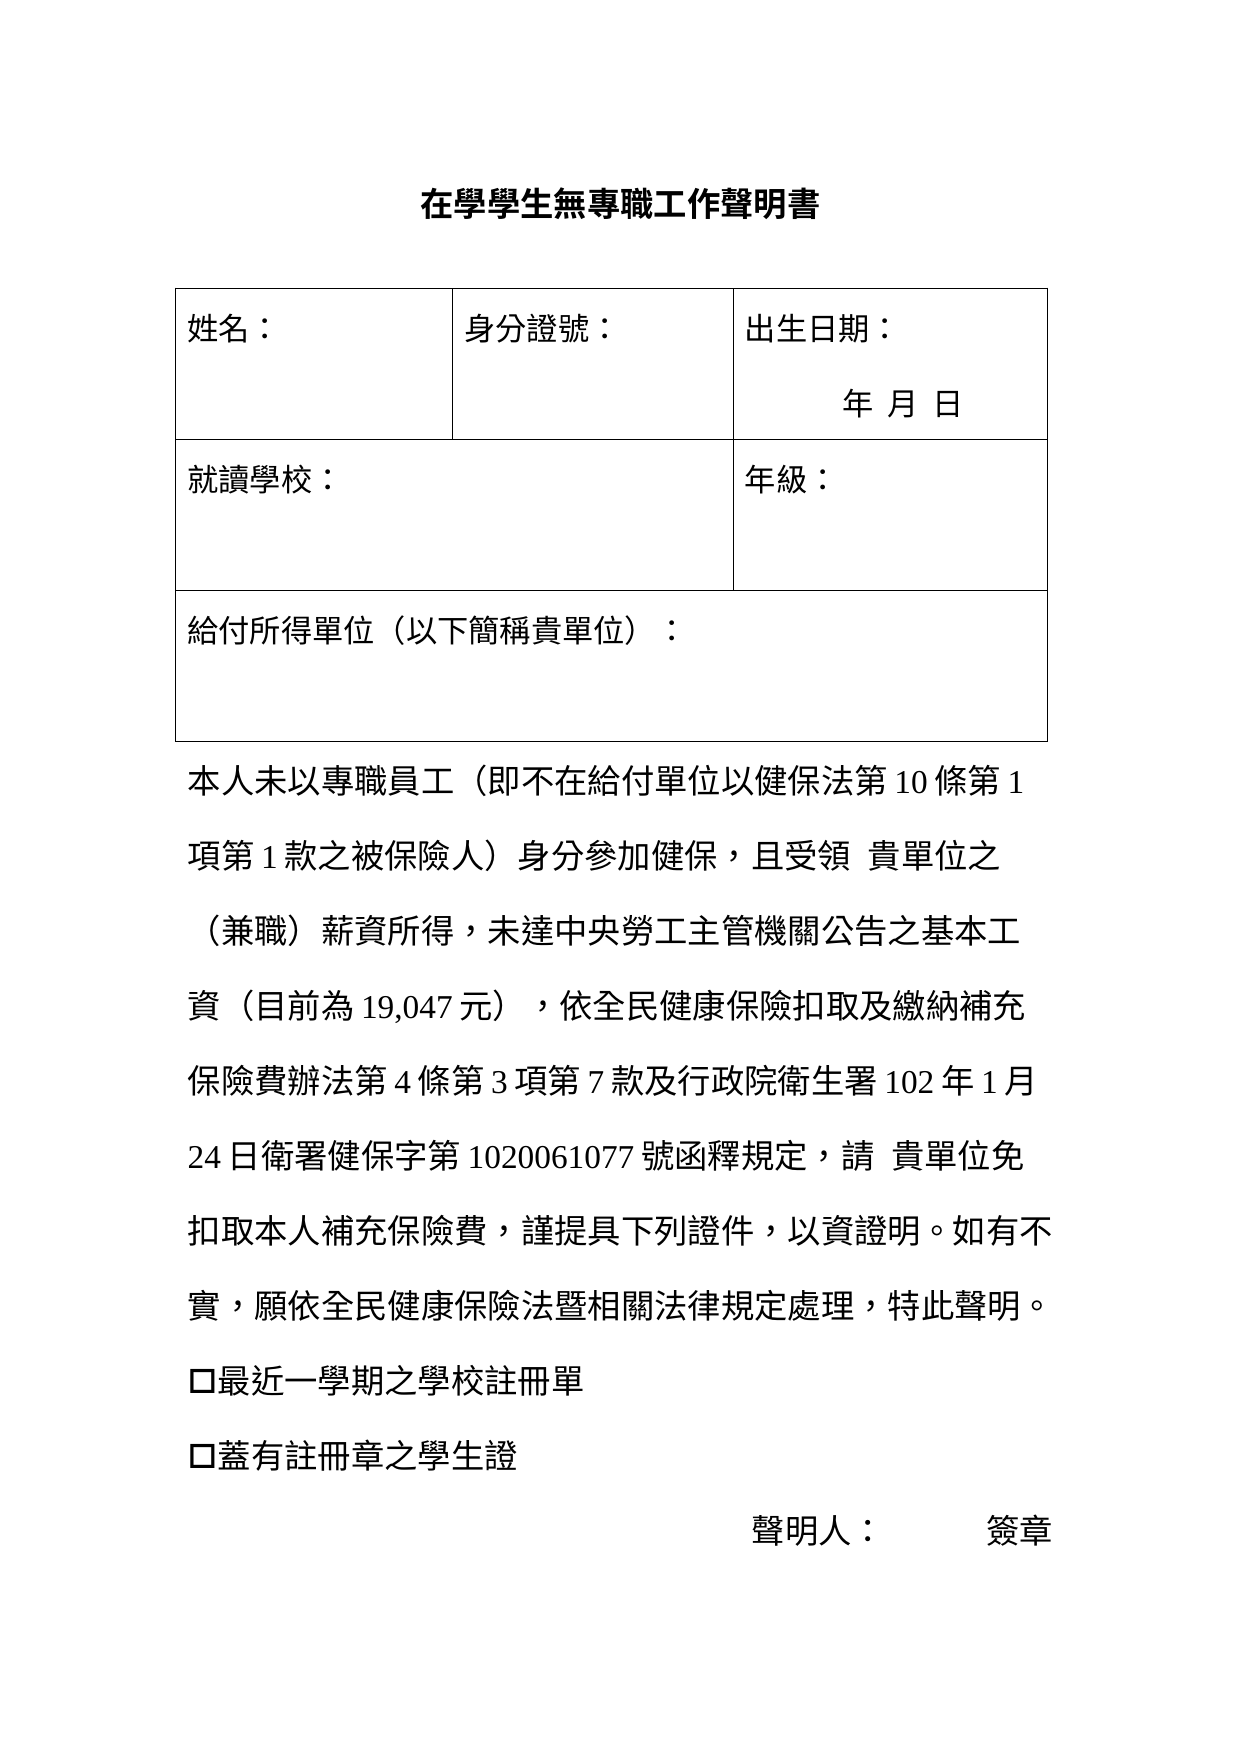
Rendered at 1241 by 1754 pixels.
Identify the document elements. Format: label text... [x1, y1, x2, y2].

text 在學學生無專職工作聲明書 [187, 164, 1053, 239]
table_header 出生日期： 年 月 日 [734, 289, 1047, 439]
table_cell 就讀學校： [176, 440, 733, 590]
table_header 身分證號： [453, 289, 733, 439]
table_header 姓名： [176, 289, 452, 439]
text 聲明人： 簽章 [187, 1492, 1053, 1567]
table_cell 給付所得單位（以下簡稱貴單位）： [176, 591, 1047, 741]
table_cell 年級： [734, 440, 1047, 590]
text 本人未以專職員工（即不在給付單位以健保法第10條第1項第1款之被保險人）身分參加健保，且受領 貴單位之（兼職）薪資所得，未達中央勞工主管機關公告之基本工資（目前為19,047元），依全民健康保險扣取及繳納補充保險費辦法第4條第3項第7款及行政院衛生署102年1月24日衛署健保字第1020061077號函釋規定，請 貴單位免扣取本人補充保險費，謹提具下列證件，以資證明。如有不實，願依全民健康保險法暨相關法律規定處理，特此聲明。 最近一學期之學校註冊單 蓋有註冊章之學生證 [187, 742, 1053, 1492]
